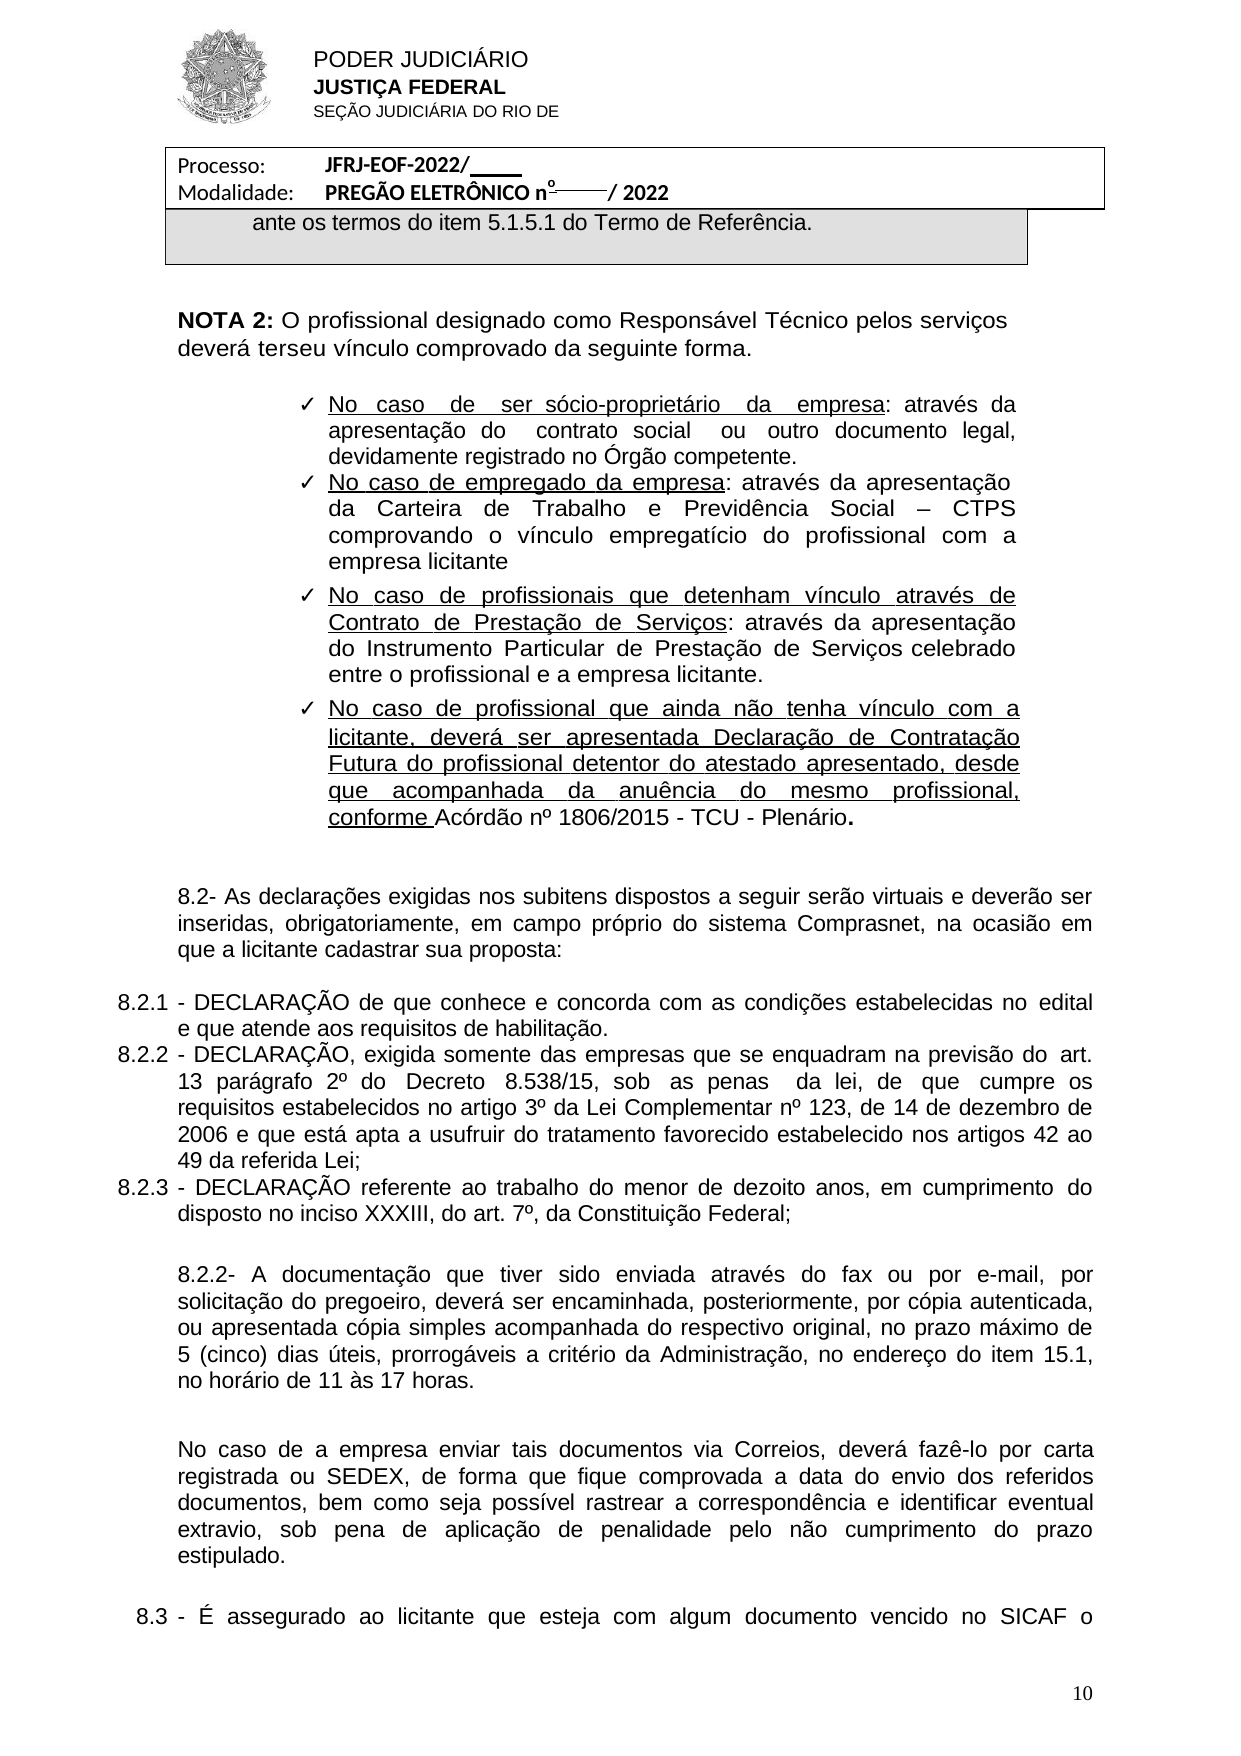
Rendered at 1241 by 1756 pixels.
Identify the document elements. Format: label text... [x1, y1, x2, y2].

text da Carteira de Trabalho e Previdência Social – CTPS comprovando o vínculo empregatício do profissional com a empresa licitante [328, 495, 1016, 574]
list - DECLARAÇÃO referente ao trabalho do menor de dezoito anos, em cumprimento do disposto no inciso XXXIII, do art. 7º, da Constituição Federal; [152, 1174, 1093, 1227]
text 8.2- As declarações exigidas nos subitens dispostos a seguir serão virtuais e deverão ser inseridas, obrigatoriamente, em campo próprio do sistema Comprasnet, na ocasião em que a licitante cadastrar sua proposta: [177, 883, 1093, 962]
list - É assegurado ao licitante que esteja com algum documento vencido no SICAF o direito de apresentar a documentação atualizada. [152, 1603, 1093, 1629]
text NOTA 2: O profissional designado como Responsável Técnico pelos serviços deverá terseu vínculo comprovado da seguinte forma. [177, 307, 1078, 361]
list - DECLARAÇÃO, exigida somente das empresas que se enquadram na previsão do art. 13 parágrafo 2º do Decreto 8.538/15, sob as penas da lei, de que cumpre os requisitos estabelecidos no artigo 3º da Lei Complementar nº 123, de 14 de dezembro de 2006 e que está apta a usufruir do tratamento favorecido estabelecido nos artigos 42 ao 49 da referida Lei; [152, 1041, 1093, 1174]
list No caso de ser sócio-proprietário da empresa: através da apresentação do contrato social ou outro documento legal, devidamente registrado no Órgão competente. [298, 389, 1016, 469]
list No caso de profissionais que detenham vínculo através de Contrato de Prestação de Serviços: através da apresentação do Instrumento Particular de Prestação de Serviços celebrado entre o profissional e a empresa licitante. [298, 579, 1016, 687]
text No caso de a empresa enviar tais documentos via Correios, deverá fazê-lo por carta registrada ou SEDEX, de forma que fique comprovada a data do envio dos referidos documentos, bem como seja possível rastrear a correspondência e identificar eventual extravio, sob pena de aplicação de penalidade pelo não cumprimento do prazo estipulado. [177, 1436, 1094, 1568]
list No caso de empregado da empresa: através da apresentação [298, 469, 1118, 495]
list No caso de profissional que ainda não tenha vínculo com a licitante, deverá ser apresentada Declaração de Contratação Futura do profissional detentor do atestado apresentado, desde que acompanhada da anuência do mesmo profissional, conforme Acórdão nº 1806/2015 - TCU - Plenário. [298, 692, 1020, 830]
list - DECLARAÇÃO de que conhece e concorda com as condições estabelecidas no edital e que atende aos requisitos de habilitação. [152, 989, 1093, 1041]
text 8.2.2- A documentação que tiver sido enviada através do fax ou por e-mail, por solicitação do pregoeiro, deverá ser encaminhada, posteriormente, por cópia autenticada, ou apresentada cópia simples acompanhada do respectivo original, no prazo máximo de 5 (cinco) dias úteis, prorrogáveis a critério da Administração, no endereço do item 15.1, no horário de 11 às 17 horas. [177, 1261, 1093, 1393]
